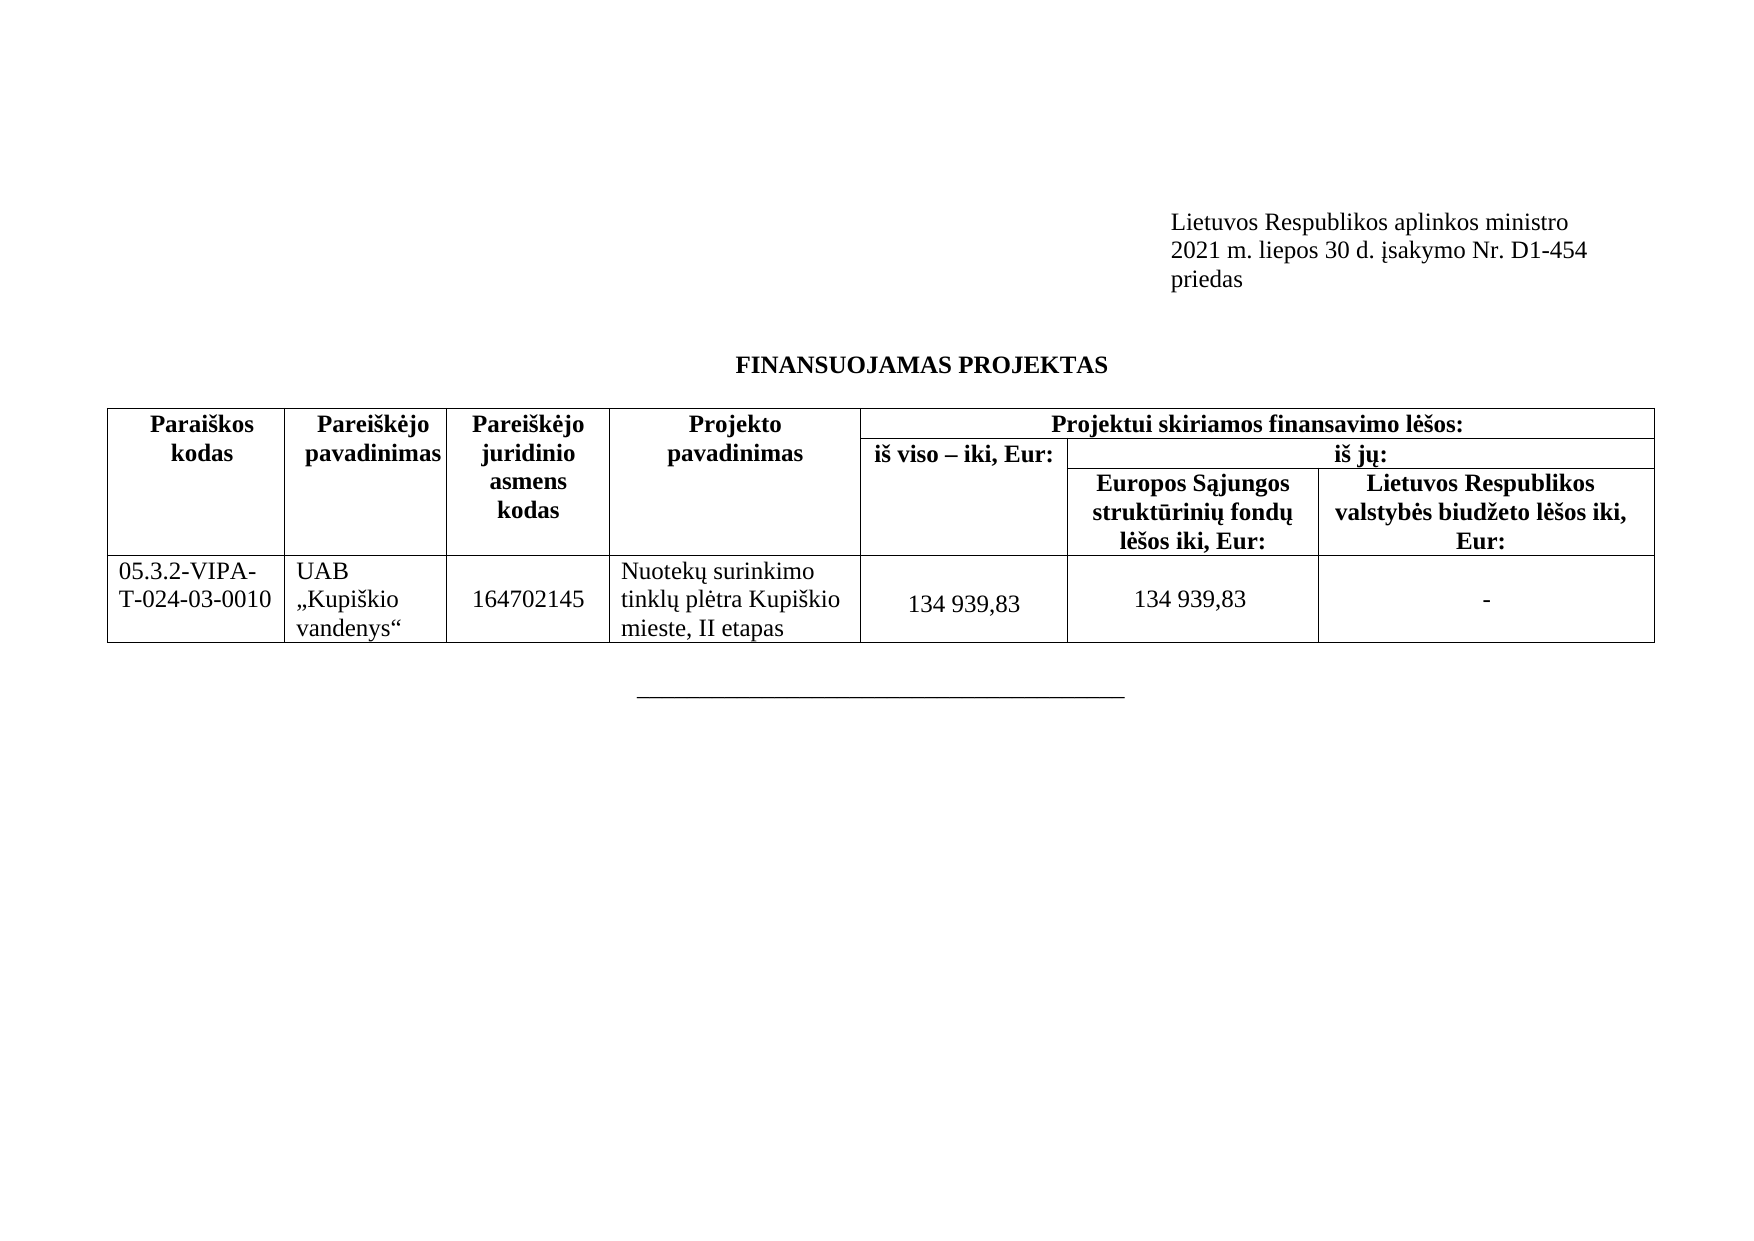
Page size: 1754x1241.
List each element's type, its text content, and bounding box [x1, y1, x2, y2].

table_cell 134 939,83 [1068, 556, 1318, 642]
table_cell UAB „Kupiškio vandenys“ [285, 556, 446, 642]
text Lietuvos Respublikos aplinkos ministro [1171, 207, 1654, 235]
text _______________________________________ [107, 672, 1654, 701]
table_cell 134 939,83 [861, 556, 1067, 642]
table_header Pareiškėjo pavadinimas [285, 409, 446, 555]
table_cell iš jų: [1068, 439, 1654, 467]
table_header Projekto pavadinimas [610, 409, 860, 555]
table_cell Nuotekų surinkimo tinklų plėtra Kupiškio mieste, II etapas [610, 556, 860, 642]
text priedas [1171, 264, 1642, 293]
table_cell - [1319, 556, 1654, 642]
table_cell 164702145 [447, 556, 609, 642]
table_cell Europos Sąjungos struktūrinių fondų lėšos iki, Eur: [1068, 469, 1318, 555]
table_header Paraiškos kodas [108, 409, 284, 555]
table_cell iš viso – iki, Eur: [861, 439, 1067, 555]
table_header Pareiškėjo juridinio asmens kodas [447, 409, 609, 555]
table_cell 05.3.2-VIPA-T-024-03-0010 [108, 556, 284, 642]
text 2021 m. liepos 30 d. įsakymo Nr. D1-454 [1171, 235, 1627, 264]
table_header Projektui skiriamos finansavimo lėšos: [861, 409, 1654, 438]
table_cell Lietuvos Respublikos valstybės biudžeto lėšos iki, Eur: [1319, 469, 1654, 555]
text FINANSUOJAMAS PROJEKTAS [107, 350, 1654, 379]
